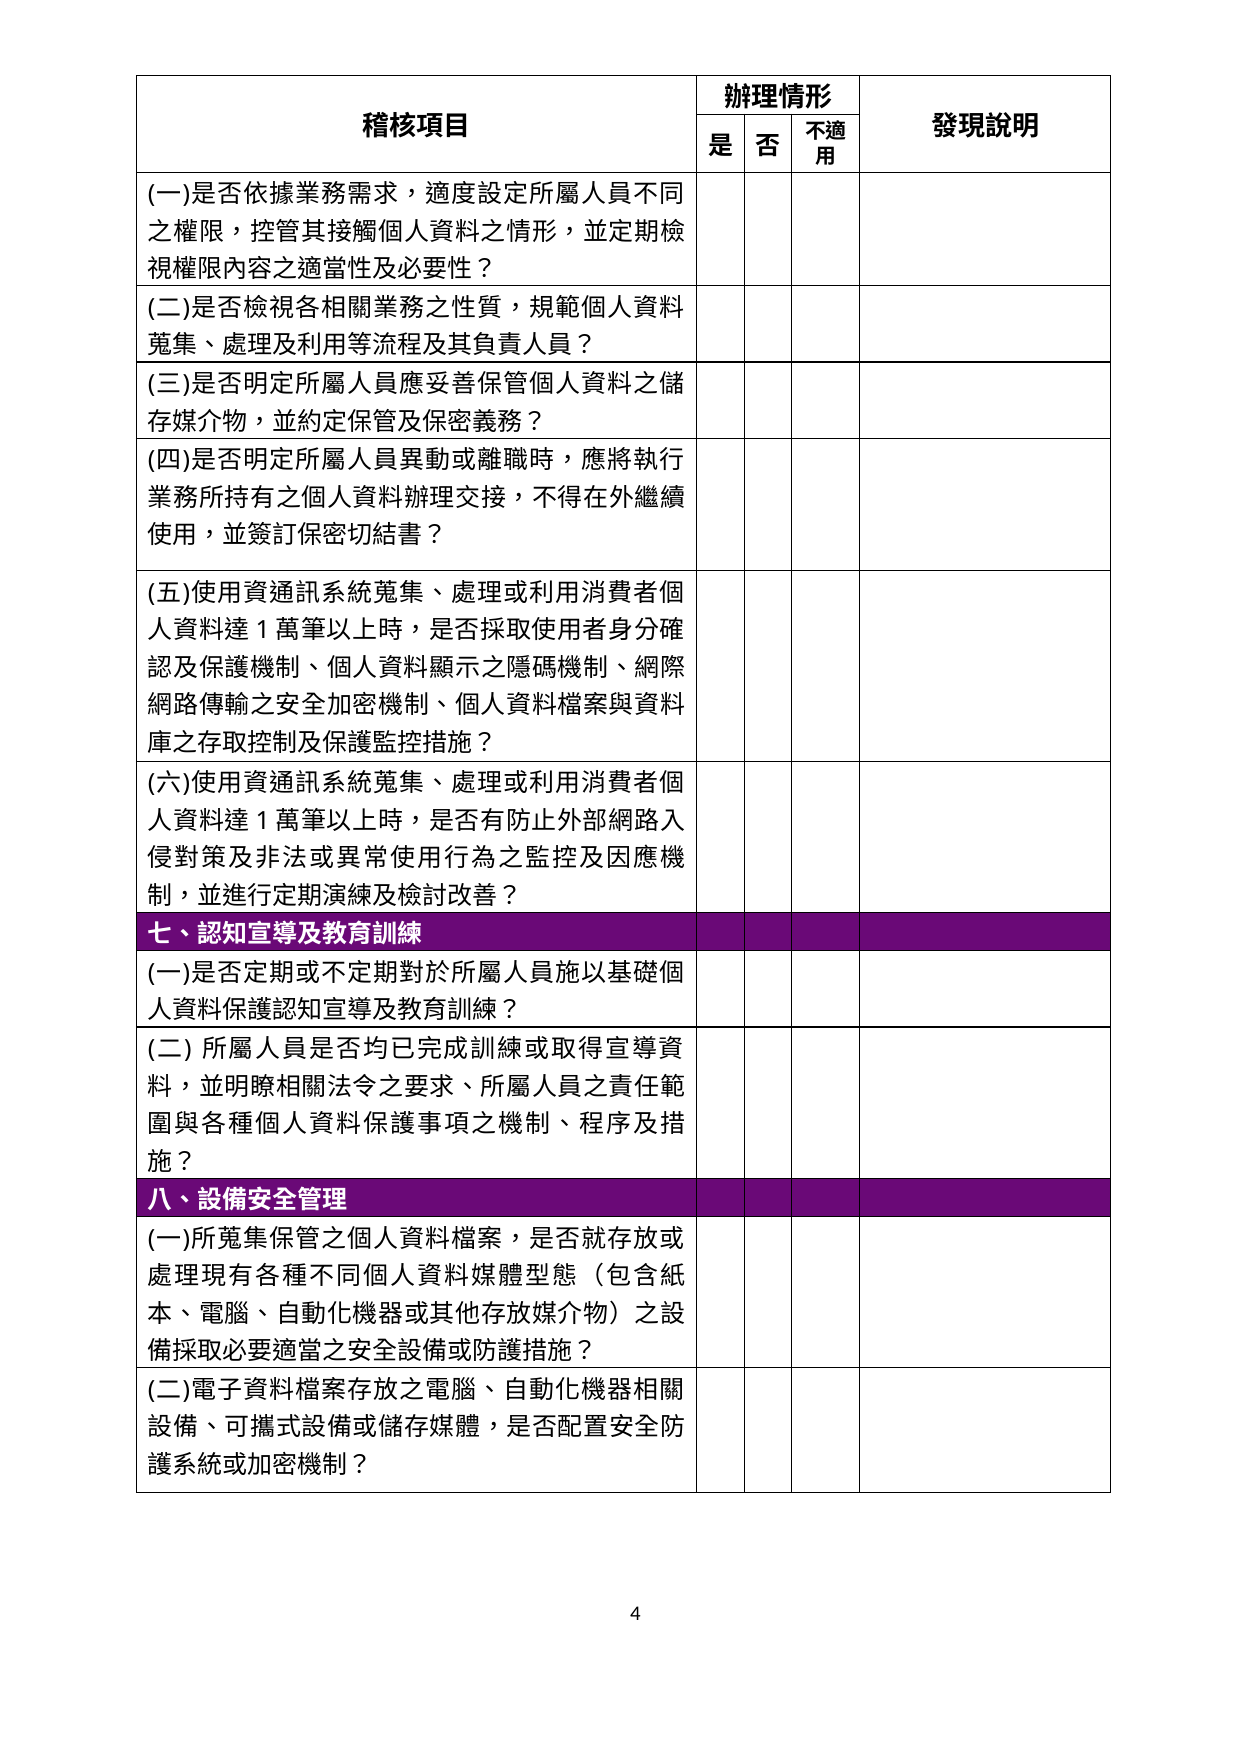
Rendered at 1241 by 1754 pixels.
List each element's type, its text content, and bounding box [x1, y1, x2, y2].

table_cell (一)所蒐集保管之個人資料檔案，是否就存放或處理現有各種不同個人資料媒體型態（包含紙本、電腦、自動化機器或其他存放媒介物）之設備採取必要適當之安全設備或防護措施？ [137, 1217, 696, 1367]
table_cell [860, 286, 1110, 361]
table_cell [792, 1028, 859, 1177]
table_cell [792, 1217, 859, 1367]
table_cell 是 [697, 115, 744, 172]
table_cell [860, 363, 1110, 437]
table_cell [697, 762, 744, 912]
table_cell [745, 173, 791, 285]
table_cell [860, 1179, 1110, 1216]
table_cell 不適用 [792, 115, 859, 172]
table_cell [697, 1368, 744, 1492]
table_cell (二)是否檢視各相關業務之性質，規範個人資料蒐集、處理及利用等流程及其負責人員？ [137, 286, 696, 361]
table_cell [697, 173, 744, 285]
table_cell (四)是否明定所屬人員異動或離職時，應將執行業務所持有之個人資料辦理交接，不得在外繼續使用，並簽訂保密切結書？ [137, 439, 696, 570]
table_cell [860, 571, 1110, 761]
table_cell [792, 173, 859, 285]
table_cell [792, 571, 859, 761]
table_cell [697, 1217, 744, 1367]
table_cell [745, 951, 791, 1026]
table_cell [792, 439, 859, 570]
table_cell [860, 173, 1110, 285]
table_cell [697, 951, 744, 1026]
table_cell [792, 1368, 859, 1492]
table_cell [792, 762, 859, 912]
table_cell [697, 1028, 744, 1177]
table_cell [697, 363, 744, 437]
table_cell [697, 1179, 744, 1216]
table_cell [745, 1179, 791, 1216]
table_cell [860, 762, 1110, 912]
table_cell [745, 762, 791, 912]
table_header 稽核項目 [137, 76, 696, 172]
table_cell [745, 439, 791, 570]
table_header 發現說明 [860, 76, 1110, 172]
table_cell 八、設備安全管理 [137, 1179, 696, 1216]
table_cell [697, 286, 744, 361]
table_cell [860, 1368, 1110, 1492]
table_cell [745, 1368, 791, 1492]
table_cell [860, 1217, 1110, 1367]
table_cell [697, 913, 744, 950]
table_cell [792, 286, 859, 361]
table_cell [745, 1028, 791, 1177]
table_header 辦理情形 [697, 76, 859, 113]
table_cell [792, 363, 859, 437]
table_cell [745, 1217, 791, 1367]
table_cell (一)是否定期或不定期對於所屬人員施以基礎個人資料保護認知宣導及教育訓練？ [137, 951, 696, 1026]
table_cell (三)是否明定所屬人員應妥善保管個人資料之儲存媒介物，並約定保管及保密義務？ [137, 363, 696, 437]
table_cell [745, 286, 791, 361]
table_cell [792, 951, 859, 1026]
table_cell [860, 1028, 1110, 1177]
table_cell [697, 439, 744, 570]
table_cell [860, 951, 1110, 1026]
table_cell [860, 439, 1110, 570]
table_cell (二) 所屬人員是否均已完成訓練或取得宣導資料，並明瞭相關法令之要求、所屬人員之責任範圍與各種個人資料保護事項之機制、程序及措施？ [137, 1028, 696, 1177]
table_cell (五)使用資通訊系統蒐集、處理或利用消費者個人資料達1萬筆以上時，是否採取使用者身分確認及保護機制、個人資料顯示之隱碼機制、網際網路傳輸之安全加密機制、個人資料檔案與資料庫之存取控制及保護監控措施？ [137, 571, 696, 761]
table_cell [697, 571, 744, 761]
table_cell (一)是否依據業務需求，適度設定所屬人員不同之權限，控管其接觸個人資料之情形，並定期檢視權限內容之適當性及必要性？ [137, 173, 696, 285]
table_cell 否 [745, 115, 791, 172]
table_cell [860, 913, 1110, 950]
table_cell [745, 571, 791, 761]
table_cell 七、認知宣導及教育訓練 [137, 913, 696, 950]
table_cell (二)電子資料檔案存放之電腦、自動化機器相關設備、可攜式設備或儲存媒體，是否配置安全防護系統或加密機制？ [137, 1368, 696, 1492]
table_cell [745, 913, 791, 950]
table_cell [745, 363, 791, 437]
table_cell (六)使用資通訊系統蒐集、處理或利用消費者個人資料達1萬筆以上時，是否有防止外部網路入侵對策及非法或異常使用行為之監控及因應機制，並進行定期演練及檢討改善？ [137, 762, 696, 912]
table_cell [792, 913, 859, 950]
table_cell [792, 1179, 859, 1216]
